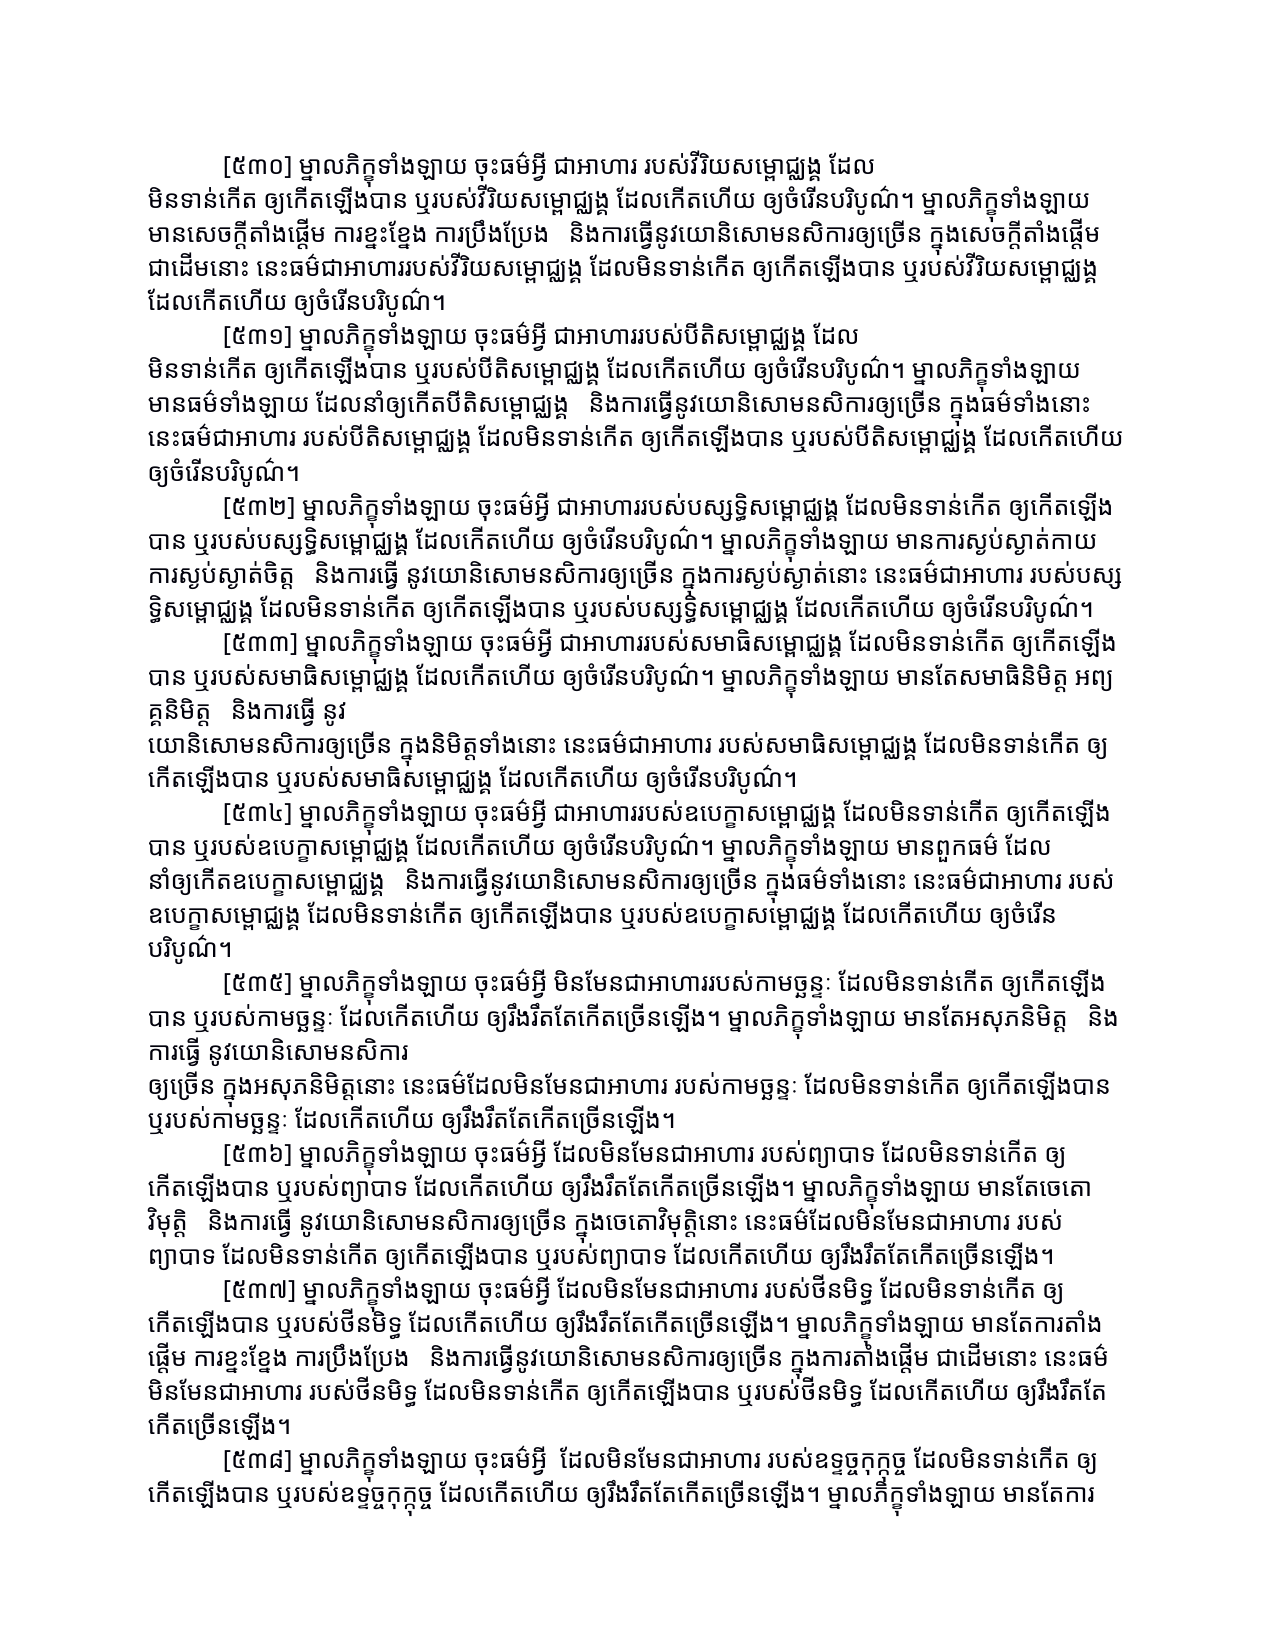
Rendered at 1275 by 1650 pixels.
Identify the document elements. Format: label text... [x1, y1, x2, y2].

text [៥៣៦] ម្នាលភិក្ខុទាំងឡាយ ចុះធម៌អ្វី ដែលមិនមែនជាអាហារ របស់ព្យាបាទ​ ដែល​មិន​ទាន់កើ​ត ​ឲ្យកើតឡើងបាន ឬរបស់ព្យាបាទ ដែលកើតហើយ ឲ្យ​រឹង​រឹតតែកើត​ច្រើនឡើង។ ​ម្នាលភិក្ខុ​ទាំង​ឡាយ មានតែចេតោវិមុត្តិ និងការ​ធ្វើ​ នូវយោ​​និ​សោម​នសិ​ការ​ឲ្យ​ច្រើន ​ក្នុងចេតោវិមុត្តិនោះ នេះធម៌ដែលមិនមែនជាអាហារ ​របស់ព្យាបាទ ​ដែល​មិន​​ទាន់កើត ឲ្យ​កើតឡើងបាន ឬរបស់ព្យាបាទ ​​​ដែល​កើត​​​ហើយ ឲ្យរឹង​រឹត​តែ​កើតច្រើនឡើង។ [148, 1135, 1127, 1272]
text [៥៣៨] ម្នាលភិក្ខុទាំងឡាយ ចុះធម៌អ្វី ដែលមិនមែនជាអាហារ របស់ឧទ្ទច្ចកុក្កុច្ច ដែល​មិន​ទាន់កើ​ត ​ឲ្យកើតឡើងបាន ឬរបស់ឧទ្ទច្ចកុក្កុច្ច ដែលកើតហើយ ឲ្យ​រឹង​រឹត​តែកើត​ច្រើន​ឡើង។ ​ម្នាលភិក្ខុ​ទាំង​ឡាយ មានតែការស្ងប់ស្ងាត់ចិត្ត និងការ​ធ្វើ​នូវយោ​​និ​​សោម​នសិ​ការឲ្យ​ច្រើន ​ក្នុងការស្ងប់ស្ងាត់ចិត្តនោះ នេះធម៌ដែលមិនមែនជា​អាហារ ​​របស់ឧទ្ទច្ចកុក្កុច្ច ដែល​មិន​​ទាន់កើត ឲ្យ​កើតឡើងបាន ឬរបស់ឧទ្ទច្ចកុក្កុច្ច ​​​ដែល​កើត​​​ហើយ ឲ្យរឹង​រឹត​តែកើត​ច្រើន​ឡើង។ [148, 1442, 1127, 1510]
text [៥៣០] ម្នាលភិក្ខុទាំងឡាយ ចុះធម៌អ្វី ជាអាហារ របស់វីរិយសម្ពោជ្ឈង្គ​ ដែល ​មិន​ទាន់​កើ​ត ឲ្យកើតឡើងបាន ឬរបស់វីរិយសម្ពោជ្ឈង្គ ដែលកើតហើយ ឲ្យចំរើន​បរិបូណ៌។ ​ម្នាលភិក្ខុ​ទាំង​ឡាយ មានសេចក្តីតាំងផ្តើម ការខ្នះខ្នែង ការប្រឹងប្រែង និងការ​ធ្វើ​នូវយោ​​និ​សោម​នសិការឲ្យច្រើន ក្នុងសេចក្តីតាំងផ្តើម ជាដើមនោះ នេះធម៌ជាអាហារ​របស់​វីរិយសម្ពោជ្ឈង្គ ​ដែល​មិន​ទាន់កើត ឲ្យកើតឡើងបាន ឬរបស់វីរិយស​ម្ពោជ្ឈង្គ​​ ដែល​កើត​​​ហើយ ឲ្យចំរើនបរិបូណ៌។ [148, 148, 1127, 318]
text [៥៣៥] ម្នាលភិក្ខុទាំងឡាយ ចុះធម៌អ្វី មិនមែនជាអាហាររបស់កាមច្ឆន្ទៈ ​ដែល​មិន​ទាន់កើ​ត ​ឲ្យកើតឡើងបាន ឬរបស់កាមច្ឆន្ទៈ ដែលកើតហើយ ឲ្យ​រឹង​រឹតតែកើតច្រើន​ឡើង។ ​ម្នាលភិក្ខុ​ទាំង​ឡាយ មានតែអសុភនិមិត្ត និងការ​ធ្វើ​ នូវយោ​​និ​សោម​នសិ​ការ ឲ្យ​ច្រើន ​ក្នុងអសុភនិមិត្តនោះ នេះធម៌ដែលមិនមែនជាអាហារ ​របស់កាមច្ឆន្ទៈ​ ដែល​មិន​​ទាន់កើត ឲ្យ​កើតឡើងបាន ឬរបស់កាមច្ឆន្ទៈ​​​ ដែល​កើត​​​ហើយ ឲ្យរឹង​រឹត​តែកើតច្រើន​ឡើង។ [148, 965, 1127, 1135]
text [៥៣៣] ម្នាលភិក្ខុទាំងឡាយ ចុះធម៌អ្វី ជាអាហាររបស់សមាធិសម្ពោជ្ឈង្គ​ ដែល​មិន​ទាន់​កើ​ត ​ឲ្យកើតឡើងបាន ឬរបស់សមាធិសម្ពោជ្ឈង្គ ដែលកើតហើយ ឲ្យចំរើន​បរិបូណ៌។ ​ម្នាលភិក្ខុ​ទាំង​ឡាយ មានតែសមាធិនិមិត្ត អព្យគ្គនិមិត្ត និងការ​ធ្វើ​ នូវ យោ​​និ​សោម​នសិការឲ្យច្រើន ក្នុងនិមិត្តទាំងនោះ នេះធម៌ជាអាហារ​ របស់​សមាធិសម្ពោជ្ឈង្គ​ ដែល​មិន​ទាន់កើត ឲ្យកើតឡើងបាន ឬរបស់សមាធិស​ម្ពោជ្ឈង្គ ​​ដែល​កើត​​​ហើយ ឲ្យចំរើនបរិបូណ៌។ [148, 624, 1127, 795]
text [៥៣៤] ម្នាលភិក្ខុទាំងឡាយ ចុះធម៌អ្វី ជាអាហាររបស់ឧបេក្ខាសម្ពោជ្ឈង្គ ​ដែល​មិន​ទាន់​កើ​ត​ ឲ្យកើតឡើងបាន ឬរបស់ឧបេក្ខាសម្ពោជ្ឈង្គ ដែលកើតហើយ ឲ្យចំរើន​បរិបូណ៌។ ​ម្នាលភិក្ខុ​ទាំង​ឡាយ មានពួកធម៌ ដែលនាំឲ្យកើតឧបេក្ខាសម្ពោជ្ឈង្គ និង​ការ​ធ្វើ​នូវយោ​​និ​សោម​នសិការឲ្យច្រើន ក្នុងធម៌ទាំងនោះ នេះធម៌ជាអាហារ​ របស់​ឧបេក្ខាសម្ពោជ្ឈង្គ ​ដែល​មិន​ទាន់កើត ឲ្យកើតឡើងបាន ឬរបស់ឧបេក្ខាស​ម្ពោជ្ឈង្គ ដែល​កើត​​​ហើយ ឲ្យចំរើនបរិបូណ៌។ [148, 795, 1127, 965]
text [៥៣១] ម្នាលភិក្ខុទាំងឡាយ ចុះធម៌អ្វី ជាអាហាររបស់បីតិសម្ពោជ្ឈង្គ ​ដែល​ មិន​ទាន់​កើ​ត​ ឲ្យកើតឡើងបាន ឬរបស់បីតិសម្ពោជ្ឈង្គ ដែលកើតហើយ ឲ្យ​ចំរើន​បរិបូណ៌។ ​ម្នាលភិក្ខុ​ទាំង​ឡាយ មានធម៌ទាំងឡាយ ដែលនាំឲ្យកើតបីតិសម្ពោជ្ឈង្គ និងការ​ធ្វើ​នូវយោ​​និ​សោម​នសិការឲ្យច្រើន ក្នុងធម៌ទាំងនោះ នេះធម៌ជាអាហារ ​របស់​បីតិសម្ពោជ្ឈង្គ​ ដែល​មិន​ទាន់កើត ឲ្យកើតឡើងបាន ឬរបស់បីតិស​ម្ពោជ្ឈង្គ ​​ដែល​កើត​​​ហើយ ឲ្យចំរើនបរិបូណ៌។ [148, 318, 1127, 488]
text [៥៣៧] ម្នាលភិក្ខុទាំងឡាយ ចុះធម៌អ្វី ដែលមិនមែនជាអាហារ របស់ថីនមិទ្ធ ដែល​មិន​ទាន់កើ​ត ​ឲ្យកើតឡើងបាន ឬរបស់ថីនមិទ្ធ ដែលកើតហើយ ឲ្យ​រឹង​រឹតតែ​កើតច្រើន​​ឡើង។ ​ម្នាលភិក្ខុ​ទាំង​ឡាយ មានតែការតាំងផ្តើម ការខ្នះខ្នែង ការប្រឹងប្រែង និងការ​ធ្វើ​នូវយោ​​និ​សោម​នសិ​ការឲ្យ​ច្រើន ​ក្នុងការតាំងផ្តើម ជាដើមនោះ នេះធម៌​មិនមែន​ជាអាហារ​​ របស់ថីនមិទ្ធ ​ដែល​មិន​​ទាន់កើត ឲ្យ​កើតឡើងបាន ឬរបស់ថីនមិទ្ធ ដែល​កើត​​​ហើយ ឲ្យរឹង​រឹត​តែកើតច្រើនឡើង។ [148, 1272, 1127, 1442]
text [៥៣២] ម្នាលភិក្ខុទាំងឡាយ ចុះធម៌អ្វី ជាអាហាររបស់បស្សទ្ធិសម្ពោជ្ឈង្គ ​ដែល​មិន​ទាន់​កើ​ត ​ឲ្យកើតឡើងបាន ឬរបស់បស្សទ្ធិសម្ពោជ្ឈង្គ ដែលកើតហើយ ឲ្យ​ចំរើន​បរិបូណ៌។ ​ម្នាលភិក្ខុ​ទាំង​ឡាយ មានការស្ងប់ស្ងាត់កាយ ការស្ងប់ស្ងាត់ចិត្ត និងការ​ធ្វើ​ នូវយោ​​និ​សោម​នសិការឲ្យច្រើន ក្នុងការស្ងប់ស្ងាត់នោះ នេះធម៌ជាអាហារ​ របស់​បស្សទ្ធិសម្ពោជ្ឈង្គ ​ដែល​មិន​ទាន់កើត ឲ្យកើតឡើងបាន ឬរបស់បស្សទ្ធិស​ម្ពោជ្ឈង្គ ​​ដែល​កើត​​​ហើយ ឲ្យចំរើនបរិបូណ៌។ [148, 488, 1127, 624]
